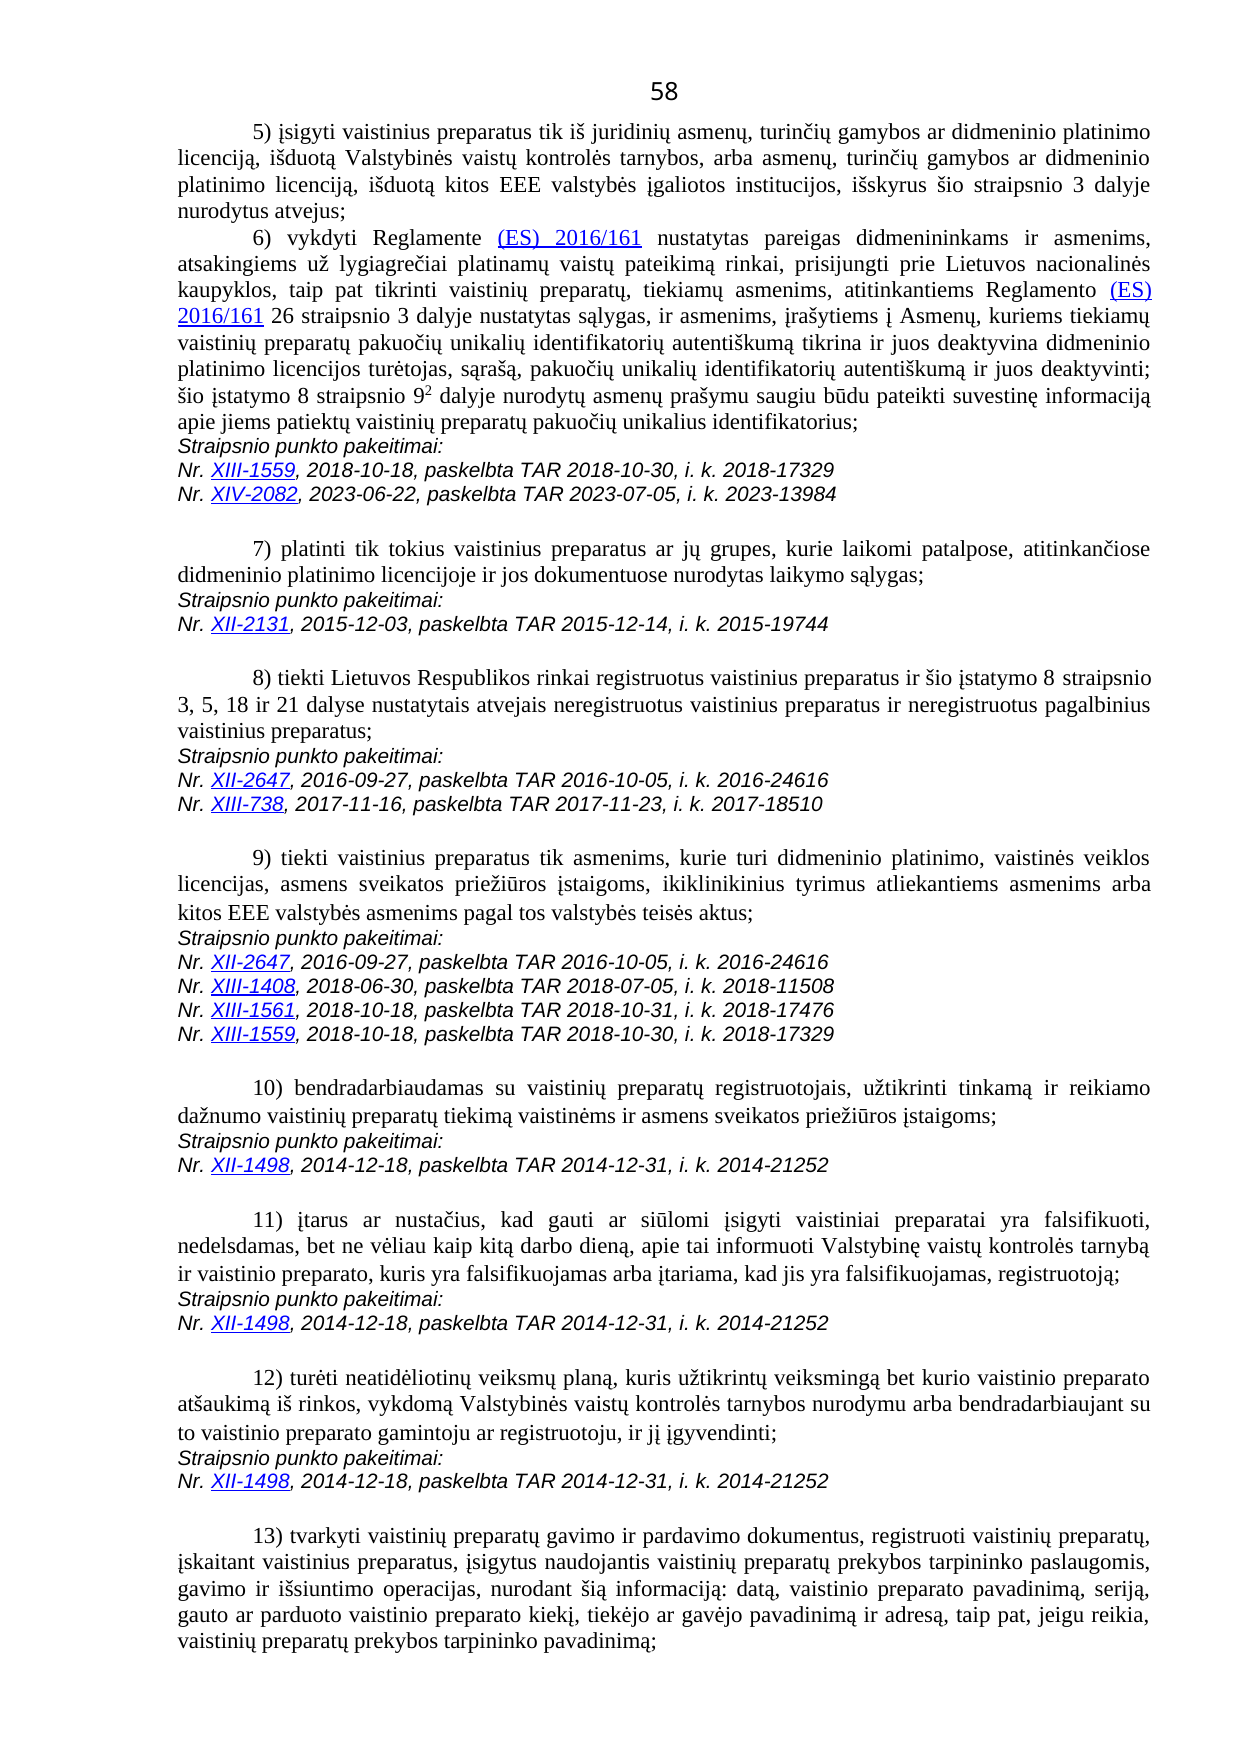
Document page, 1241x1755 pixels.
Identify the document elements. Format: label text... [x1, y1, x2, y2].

text 8) tiekti Lietuvos Respublikos rinkai registruotus vaistinius preparatus ir šio įstatymo 8 straipsnio 3, 5, 18 ir 21 dalyse nustatytais atvejais neregistruotus vaistinius preparatus ir neregistruotus pagalbinius vaistinius preparatus; [177, 664, 1152, 743]
text Nr. XIII-738, 2017-11-16, paskelbta TAR 2017-11-23, i. k. 2017-18510 [177, 791, 1152, 815]
text Straipsnio punkto pakeitimai: [177, 434, 1152, 458]
text Nr. XII-1498, 2014-12-18, paskelbta TAR 2014-12-31, i. k. 2014-21252 [177, 1153, 1152, 1177]
text Nr. XIV-2082, 2023-06-22, paskelbta TAR 2023-07-05, i. k. 2023-13984 [177, 482, 1152, 506]
text 6) vykdyti Reglamente (ES) 2016/161 nustatytas pareigas didmenininkams ir asmenims, atsakingiems už lygiagrečiai platinamų vaistų pateikimą rinkai, prisijungti prie Lietuvos nacionalinės kaupyklos, taip pat tikrinti vaistinių preparatų, tiekiamų asmenims, atitinkantiems Reglamento (ES) 2016/161 26 straipsnio 3 dalyje nustatytas sąlygas, ir asmenims, įrašytiems į Asmenų, kuriems tiekiamų vaistinių preparatų pakuočių unikalių identifikatorių autentiškumą tikrina ir juos deaktyvina didmeninio platinimo licencijos turėtojas, sąrašą, pakuočių unikalių identifikatorių autentiškumą ir juos deaktyvinti; šio įstatymo 8 straipsnio 92 dalyje nurodytų asmenų prašymu saugiu būdu pateikti suvestinę informaciją apie jiems patiektų vaistinių preparatų pakuočių unikalius identifikatorius; [177, 223, 1152, 434]
text Straipsnio punkto pakeitimai: [177, 1445, 1152, 1469]
text Nr. XIII-1408, 2018-06-30, paskelbta TAR 2018-07-05, i. k. 2018-11508 [177, 973, 1152, 997]
text Nr. XIII-1559, 2018-10-18, paskelbta TAR 2018-10-30, i. k. 2018-17329 [177, 1021, 1152, 1045]
text 10) bendradarbiaudamas su vaistinių preparatų registruotojais, užtikrinti tinkamą ir reikiamo dažnumo vaistinių preparatų tiekimą vaistinėms ir asmens sveikatos priežiūros įstaigoms; [177, 1074, 1152, 1129]
text Nr. XII-2647, 2016-09-27, paskelbta TAR 2016-10-05, i. k. 2016-24616 [177, 767, 1152, 791]
text Nr. XII-1498, 2014-12-18, paskelbta TAR 2014-12-31, i. k. 2014-21252 [177, 1469, 1152, 1493]
text Nr. XII-2647, 2016-09-27, paskelbta TAR 2016-10-05, i. k. 2016-24616 [177, 949, 1152, 973]
text 12) turėti neatidėliotinų veiksmų planą, kuris užtikrintų veiksmingą bet kurio vaistinio preparato atšaukimą iš rinkos, vykdomą Valstybinės vaistų kontrolės tarnybos nurodymu arba bendradarbiaujant su to vaistinio preparato gamintoju ar registruotoju, ir jį įgyvendinti; [177, 1364, 1152, 1445]
text 7) platinti tik tokius vaistinius preparatus ar jų grupes, kurie laikomi patalpose, atitinkančiose didmeninio platinimo licencijoje ir jos dokumentuose nurodytas laikymo sąlygas; [177, 535, 1152, 588]
text Nr. XII-2131, 2015-12-03, paskelbta TAR 2015-12-14, i. k. 2015-19744 [177, 612, 1152, 636]
text Nr. XII-1498, 2014-12-18, paskelbta TAR 2014-12-31, i. k. 2014-21252 [177, 1311, 1152, 1335]
text Nr. XIII-1561, 2018-10-18, paskelbta TAR 2018-10-31, i. k. 2018-17476 [177, 997, 1152, 1021]
text 11) įtarus ar nustačius, kad gauti ar siūlomi įsigyti vaistiniai preparatai yra falsifikuoti, nedelsdamas, bet ne vėliau kaip kitą darbo dieną, apie tai informuoti Valstybinę vaistų kontrolės tarnybą ir vaistinio preparato, kuris yra falsifikuojamas arba įtariama, kad jis yra falsifikuojamas, registruotoją; [177, 1206, 1152, 1287]
text Straipsnio punkto pakeitimai: [177, 1129, 1152, 1153]
text Straipsnio punkto pakeitimai: [177, 1287, 1152, 1311]
text 5) įsigyti vaistinius preparatus tik iš juridinių asmenų, turinčių gamybos ar didmeninio platinimo licenciją, išduotą Valstybinės vaistų kontrolės tarnybos, arba asmenų, turinčių gamybos ar didmeninio platinimo licenciją, išduotą kitos EEE valstybės įgaliotos institucijos, išskyrus šio straipsnio 3 dalyje nurodytus atvejus; [177, 118, 1152, 223]
text Straipsnio punkto pakeitimai: [177, 926, 1152, 949]
text Nr. XIII-1559, 2018-10-18, paskelbta TAR 2018-10-30, i. k. 2018-17329 [177, 458, 1152, 482]
text Straipsnio punkto pakeitimai: [177, 588, 1152, 612]
text Straipsnio punkto pakeitimai: [177, 743, 1152, 767]
text 13) tvarkyti vaistinių preparatų gavimo ir pardavimo dokumentus, registruoti vaistinių preparatų, įskaitant vaistinius preparatus, įsigytus naudojantis vaistinių preparatų prekybos tarpininko paslaugomis, gavimo ir išsiuntimo operacijas, nurodant šią informaciją: datą, vaistinio preparato pavadinimą, seriją, gauto ar parduoto vaistinio preparato kiekį, tiekėjo ar gavėjo pavadinimą ir adresą, taip pat, jeigu reikia, vaistinių preparatų prekybos tarpininko pavadinimą; [177, 1522, 1152, 1654]
text 9) tiekti vaistinius preparatus tik asmenims, kurie turi didmeninio platinimo, vaistinės veiklos licencijas, asmens sveikatos priežiūros įstaigoms, ikiklinikinius tyrimus atliekantiems asmenims arba kitos EEE valstybės asmenims pagal tos valstybės teisės aktus; [177, 844, 1152, 926]
